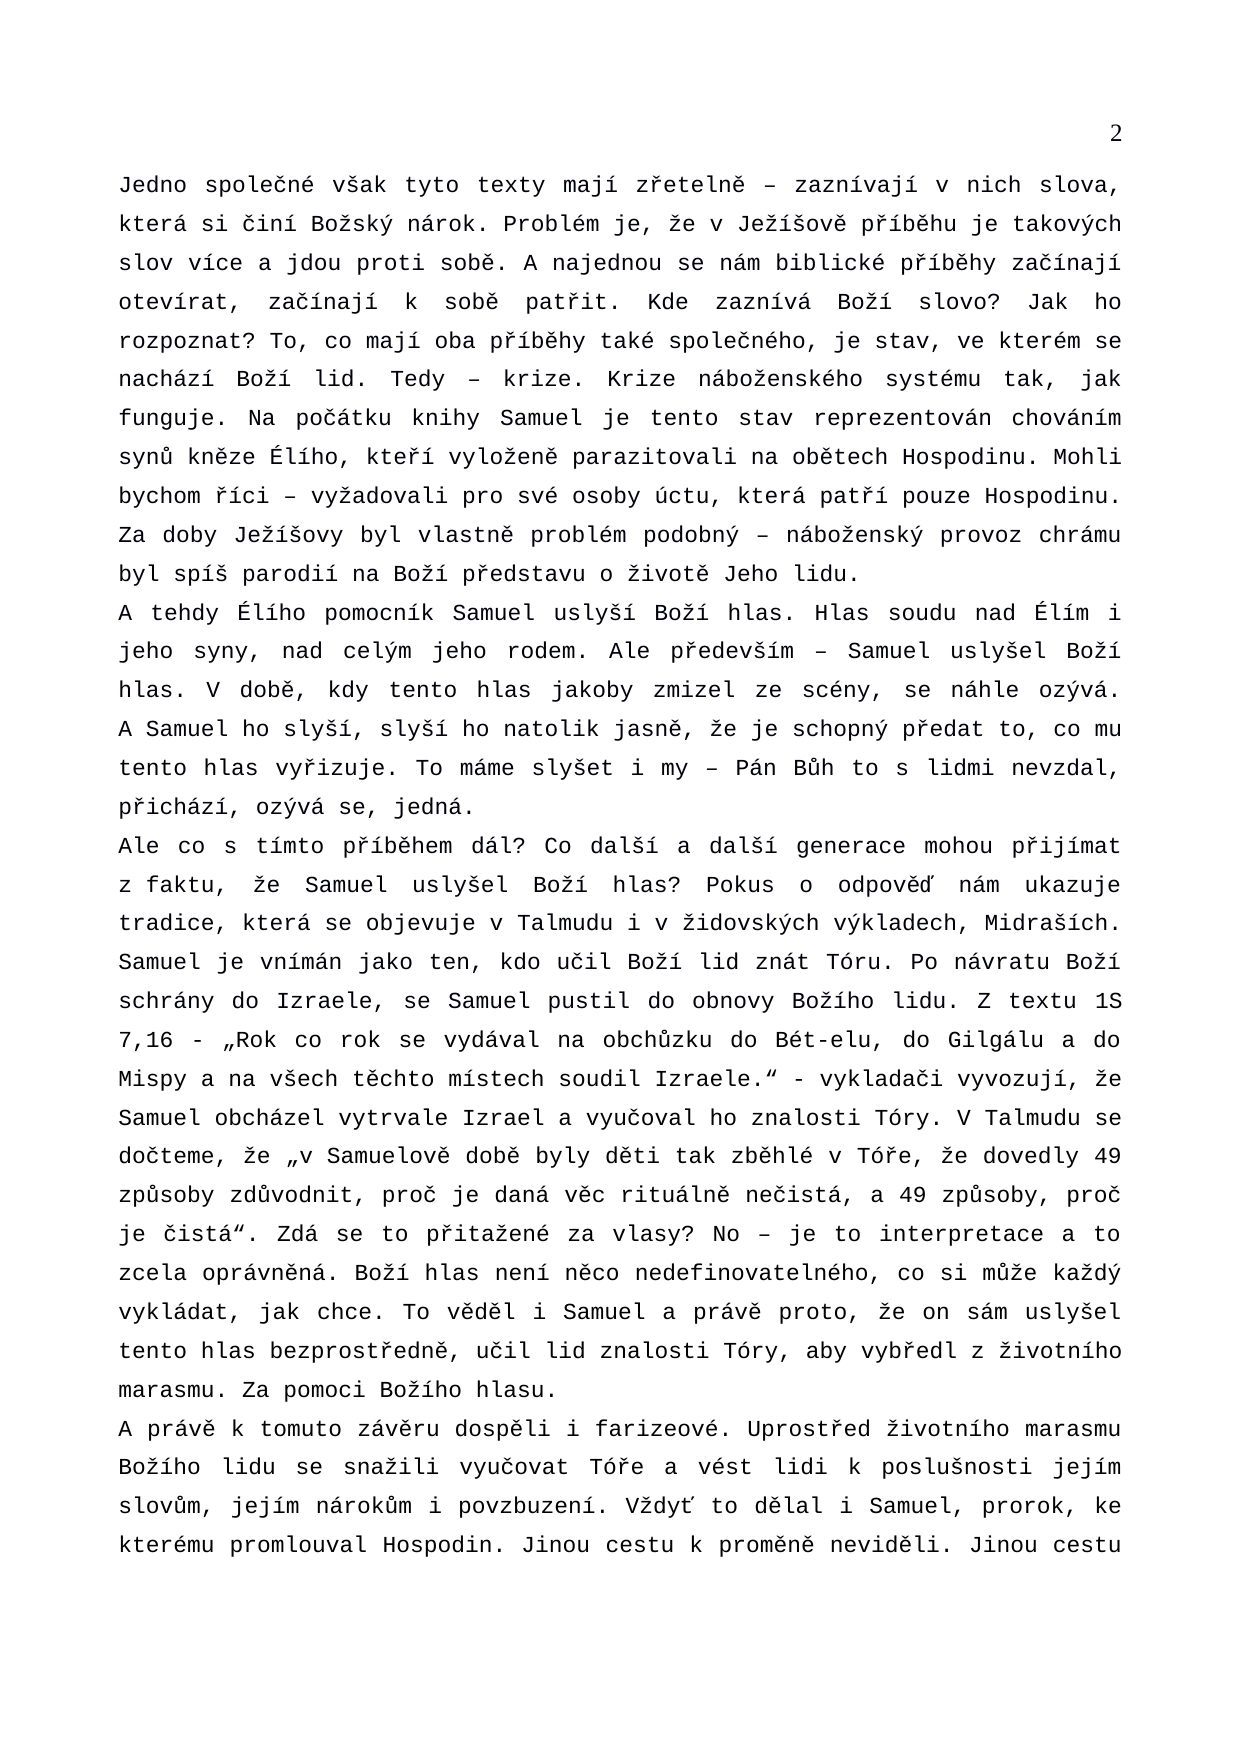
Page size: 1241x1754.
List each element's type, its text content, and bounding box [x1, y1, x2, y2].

text Ale co s tímto příběhem dál? Co další a další generace mohou přijímat z faktu, že Samuel uslyšel Boží hlas? Pokus o odpověď nám ukazuje tradice, která se objevuje v Talmudu i v židovských výkladech, Midraších. Samuel je vnímán jako ten, kdo učil Boží lid znát Tóru. Po návratu Boží schrány do Izraele, se Samuel pustil do obnovy Božího lidu. Z textu 1S 7,16 - „Rok co rok se vydával na obchůzku do Bét-elu, do Gilgálu a do Mispy a na všech těchto místech soudil Izraele.“ - vykladači vyvozují, že Samuel obcházel vytrvale Izrael a vyučoval ho znalosti Tóry. V Talmudu se dočteme, že „v Samuelově době byly děti tak zběhlé v Tóře, že dovedly 49 způsoby zdůvodnit, proč je daná věc rituálně nečistá, a 49 způsoby, proč je čistá“. Zdá se to přitažené za vlasy? No – je to interpretace a to zcela oprávněná. Boží hlas není něco nedefinovatelného, co si může každý vykládat, jak chce. To věděl i Samuel a právě proto, že on sám uslyšel tento hlas bezprostředně, učil lid znalosti Tóry, aby vybředl z životního marasmu. Za pomoci Božího hlasu. [118, 834, 1122, 1404]
text Jedno společné však tyto texty mají zřetelně – zaznívají v nich slova, která si činí Božský nárok. Problém je, že v Ježíšově příběhu je takových slov více a jdou proti sobě. A najednou se nám biblické příběhy začínají otevírat, začínají k sobě patřit. Kde zaznívá Boží slovo? Jak ho rozpoznat? To, co mají oba příběhy také společného, je stav, ve kterém se nachází Boží lid. Tedy – krize. Krize náboženského systému tak, jak funguje. Na počátku knihy Samuel je tento stav reprezentován chováním synů kněze Élího, kteří vyloženě parazitovali na obětech Hospodinu. Mohli bychom říci – vyžadovali pro své osoby úctu, která patří pouze Hospodinu. Za doby Ježíšovy byl vlastně problém podobný – náboženský provoz chrámu byl spíš parodií na Boží představu o životě Jeho lidu. [118, 173, 1122, 588]
text A tehdy Élího pomocník Samuel uslyší Boží hlas. Hlas soudu nad Élím i jeho syny, nad celým jeho rodem. Ale především – Samuel uslyšel Boží hlas. V době, kdy tento hlas jakoby zmizel ze scény, se náhle ozývá. A Samuel ho slyší, slyší ho natolik jasně, že je schopný předat to, co mu tento hlas vyřizuje. To máme slyšet i my – Pán Bůh to s lidmi nevzdal, přichází, ozývá se, jedná. [118, 601, 1122, 821]
text A právě k tomuto závěru dospěli i farizeové. Uprostřed životního marasmu Božího lidu se snažili vyučovat Tóře a vést lidi k poslušnosti jejím slovům, jejím nárokům i povzbuzení. Vždyť to dělal i Samuel, prorok, ke kterému promlouval Hospodin. Jinou cestu k proměně neviděli. Jinou cestu [118, 1417, 1122, 1559]
